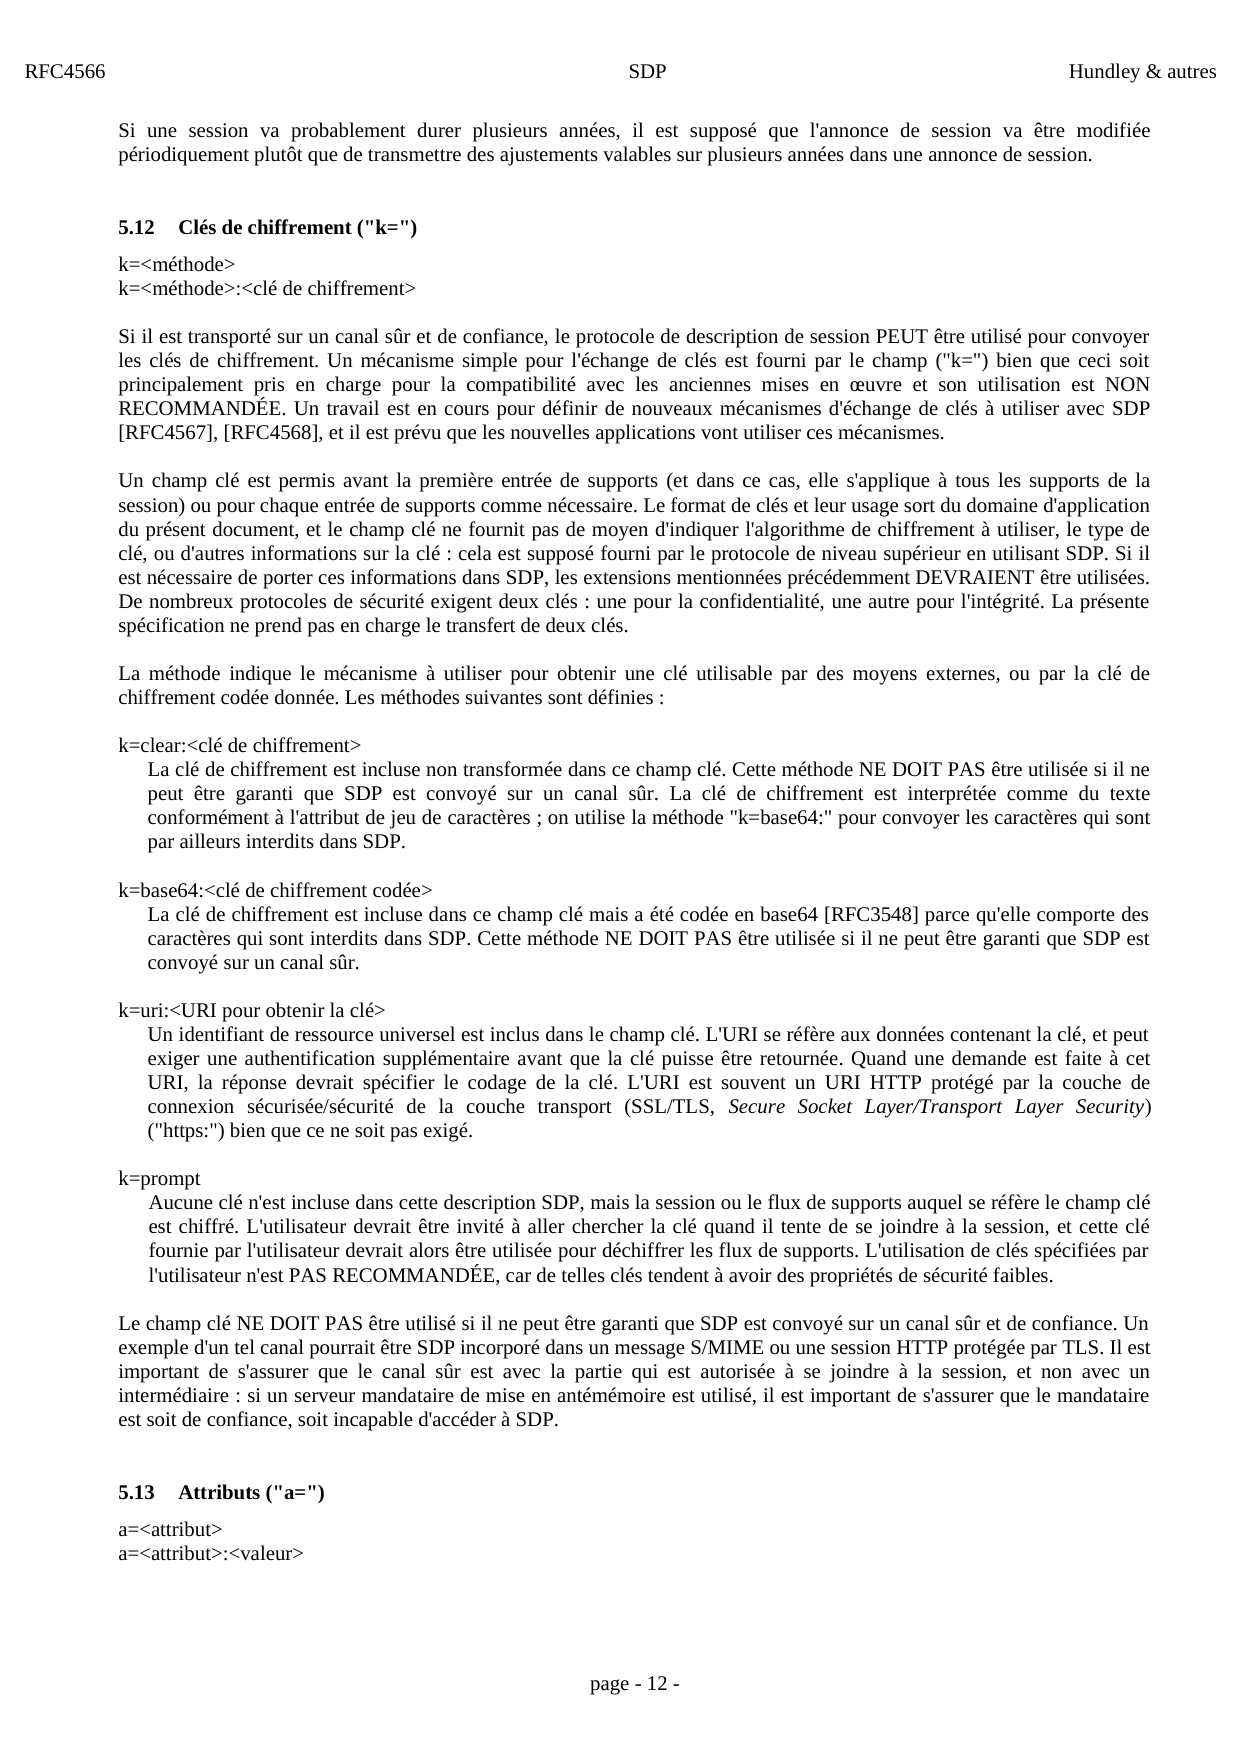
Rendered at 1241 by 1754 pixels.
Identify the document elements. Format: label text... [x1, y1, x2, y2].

text a=<attribut> [118, 1517, 1152, 1541]
text a=<attribut>:<valeur> [118, 1541, 1152, 1565]
text k=<méthode> [118, 252, 1152, 276]
text Le champ clé NE DOIT PAS être utilisé si il ne peut être garanti que SDP est convoyé sur un canal sûr et de confiance. Un exemple d'un tel canal pourrait être SDP incorporé dans un message S/MIME ou une session HTTP protégée par TLS. Il est important de s'assurer que le canal sûr est avec la partie qui est autorisée à se joindre à la session, et non avec un intermédiaire : si un serveur mandataire de mise en antémémoire est utilisé, il est important de s'assurer que le mandataire est soit de confiance, soit incapable d'accéder à SDP. [118, 1311, 1152, 1431]
text Si il est transporté sur un canal sûr et de confiance, le protocole de description de session PEUT être utilisé pour convoyer les clés de chiffrement. Un mécanisme simple pour l'échange de clés est fourni par le champ ("k=") bien que ceci soit principalement pris en charge pour la compatibilité avec les anciennes mises en œuvre et son utilisation est NON RECOMMANDÉE. Un travail est en cours pour définir de nouveaux mécanismes d'échange de clés à utiliser avec SDP [RFC4567], [RFC4568], et il est prévu que les nouvelles applications vont utiliser ces mécanismes. [118, 324, 1152, 444]
text Un identifiant de ressource universel est inclus dans le champ clé. L'URI se réfère aux données contenant la clé, et peut exiger une authentification supplémentaire avant que la clé puisse être retournée. Quand une demande est faite à cet URI, la réponse devrait spécifier le codage de la clé. L'URI est souvent un URI HTTP protégé par la couche de connexion sécurisée/sécurité de la couche transport (SSL/TLS, Secure Socket Layer/Transport Layer Security) ("https:") bien que ce ne soit pas exigé. [147, 1022, 1152, 1142]
text Si une session va probablement durer plusieurs années, il est supposé que l'annonce de session va être modifiée périodiquement plutôt que de transmettre des ajustements valables sur plusieurs années dans une annonce de session. [118, 118, 1152, 166]
text k=base64:<clé de chiffrement codée> [118, 877, 1152, 902]
subtitle 5.13 Attributs ("a=") [118, 1480, 1152, 1504]
text La clé de chiffrement est incluse non transformée dans ce champ clé. Cette méthode NE DOIT PAS être utilisée si il ne peut être garanti que SDP est convoyé sur un canal sûr. La clé de chiffrement est interprétée comme du texte conformément à l'attribut de jeu de caractères ; on utilise la méthode "k=base64:" pour convoyer les caractères qui sont par ailleurs interdits dans SDP. [147, 757, 1152, 853]
text Un champ clé est permis avant la première entrée de supports (et dans ce cas, elle s'applique à tous les supports de la session) ou pour chaque entrée de supports comme nécessaire. Le format de clés et leur usage sort du domaine d'application du présent document, et le champ clé ne fournit pas de moyen d'indiquer l'algorithme de chiffrement à utiliser, le type de clé, ou d'autres informations sur la clé : cela est supposé fourni par le protocole de niveau supérieur en utilisant SDP. Si il est nécessaire de porter ces informations dans SDP, les extensions mentionnées précédemment DEVRAIENT être utilisées. De nombreux protocoles de sécurité exigent deux clés : une pour la confidentialité, une autre pour l'intégrité. La présente spécification ne prend pas en charge le transfert de deux clés. [118, 468, 1152, 637]
text k=clear:<clé de chiffrement> [118, 733, 1152, 757]
text k=<méthode>:<clé de chiffrement> [118, 276, 1152, 300]
text Aucune clé n'est incluse dans cette description SDP, mais la session ou le flux de supports auquel se réfère le champ clé est chiffré. L'utilisateur devrait être invité à aller chercher la clé quand il tente de se joindre à la session, et cette clé fournie par l'utilisateur devrait alors être utilisée pour déchiffrer les flux de supports. L'utilisation de clés spécifiées par l'utilisateur n'est PAS RECOMMANDÉE, car de telles clés tendent à avoir des propriétés de sécurité faibles. [148, 1190, 1152, 1287]
subtitle 5.12 Clés de chiffrement ("k=") [118, 215, 1152, 239]
text k=prompt [118, 1166, 1152, 1190]
text La clé de chiffrement est incluse dans ce champ clé mais a été codée en base64 [RFC3548] parce qu'elle comporte des caractères qui sont interdits dans SDP. Cette méthode NE DOIT PAS être utilisée si il ne peut être garanti que SDP est convoyé sur un canal sûr. [147, 902, 1152, 974]
text La méthode indique le mécanisme à utiliser pour obtenir une clé utilisable par des moyens externes, ou par la clé de chiffrement codée donnée. Les méthodes suivantes sont définies : [118, 661, 1152, 709]
text k=uri:<URI pour obtenir la clé> [118, 998, 1152, 1022]
